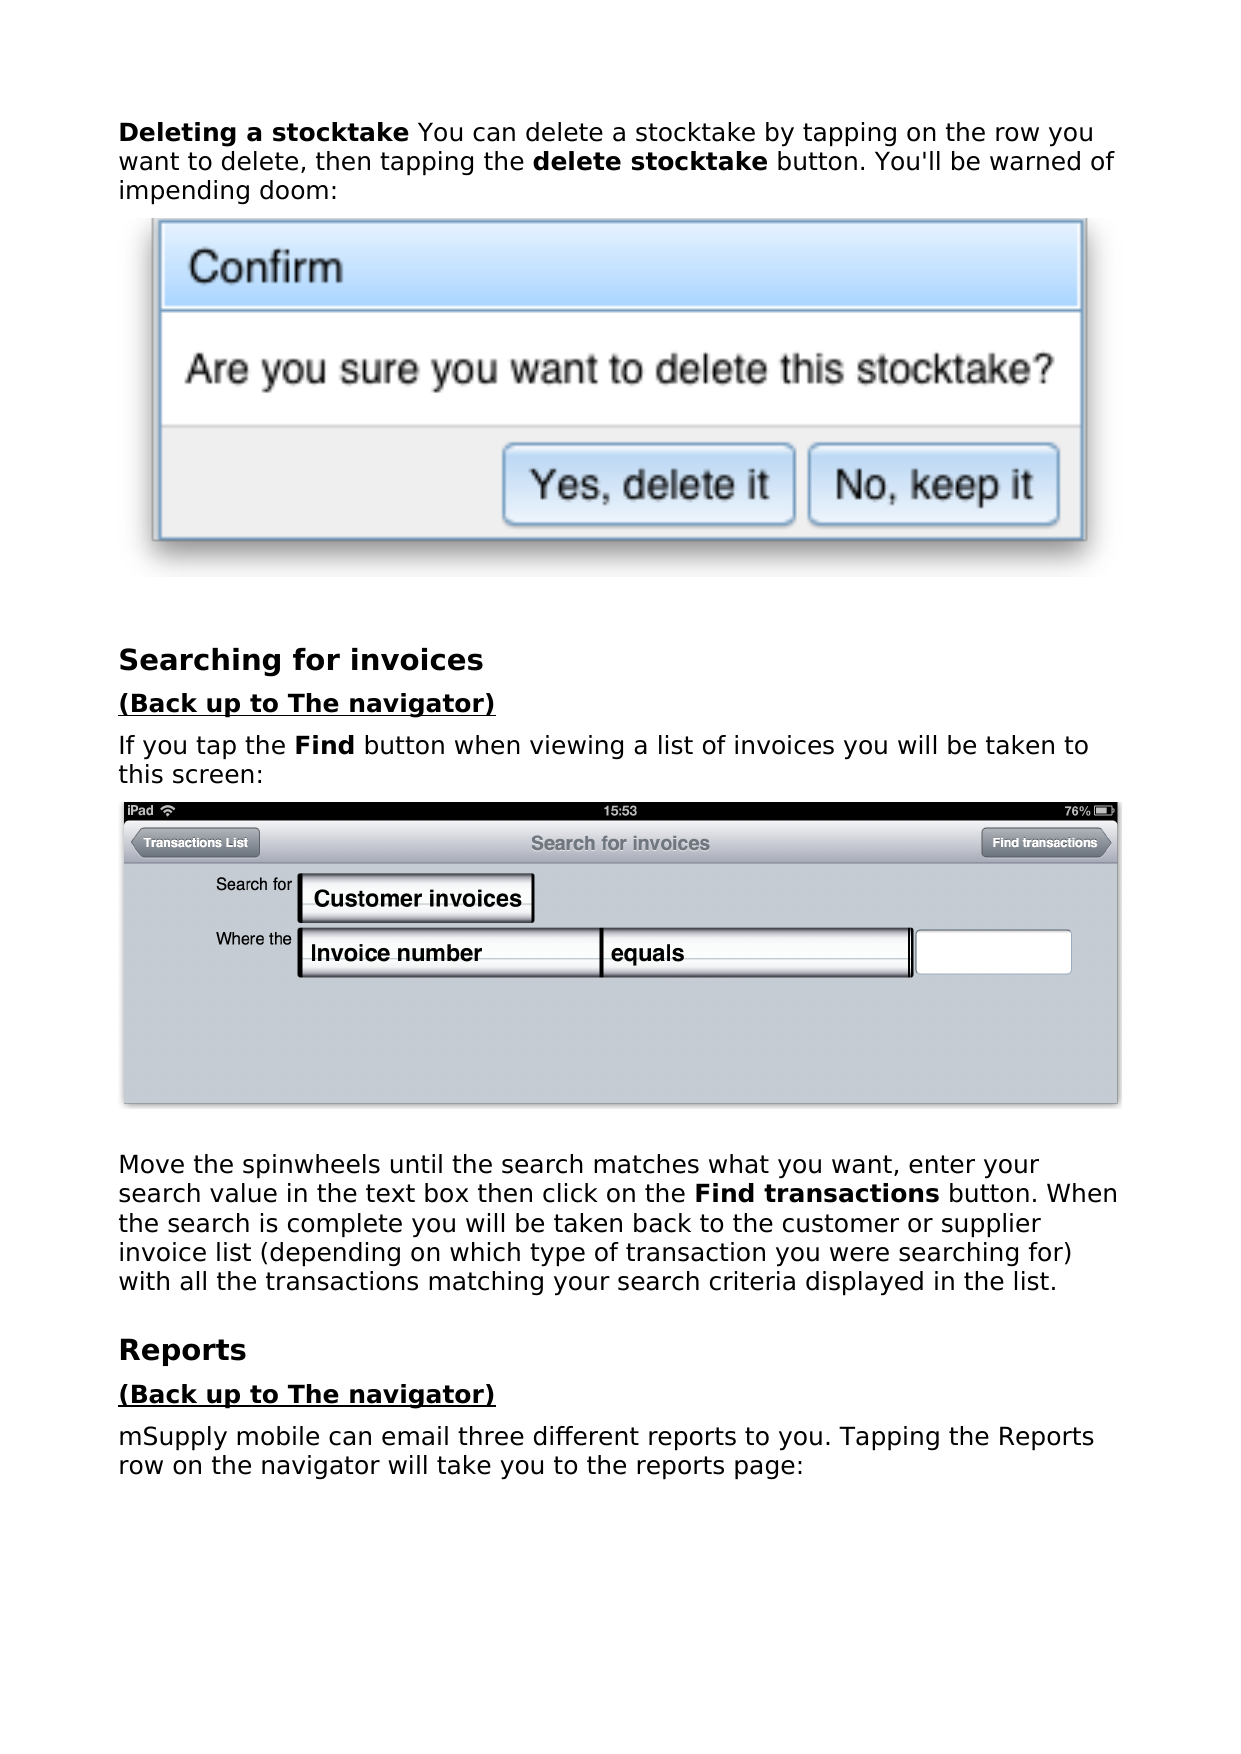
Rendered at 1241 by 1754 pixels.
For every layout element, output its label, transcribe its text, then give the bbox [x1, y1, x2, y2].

text Move the spinwheels until the search matches what you want, enter your search value in the text box then click on the Find transactions button. When the search is complete you will be taken back to the customer or supplier invoice list (depending on which type of transaction you were searching for) with all the transactions matching your search criteria displayed in the list. [118, 1150, 1122, 1296]
subtitle Searching for invoices [118, 643, 1122, 677]
text mSupply mobile can email three different reports to you. Tapping the Reports row on the navigator will take you to the reports page: [118, 1422, 1122, 1480]
text If you tap the Find button when viewing a list of invoices you will be taken to this screen: [118, 731, 1122, 789]
text (Back up to The navigator) [118, 1380, 1122, 1409]
subtitle Reports [118, 1334, 1122, 1368]
picture [118, 802, 1123, 1109]
text (Back up to The navigator) [118, 689, 1122, 719]
picture [118, 218, 1123, 577]
text Deleting a stocktake You can delete a stocktake by tapping on the row you want to delete, then tapping the delete stocktake button. You'll be warned of impending doom: [118, 118, 1122, 206]
